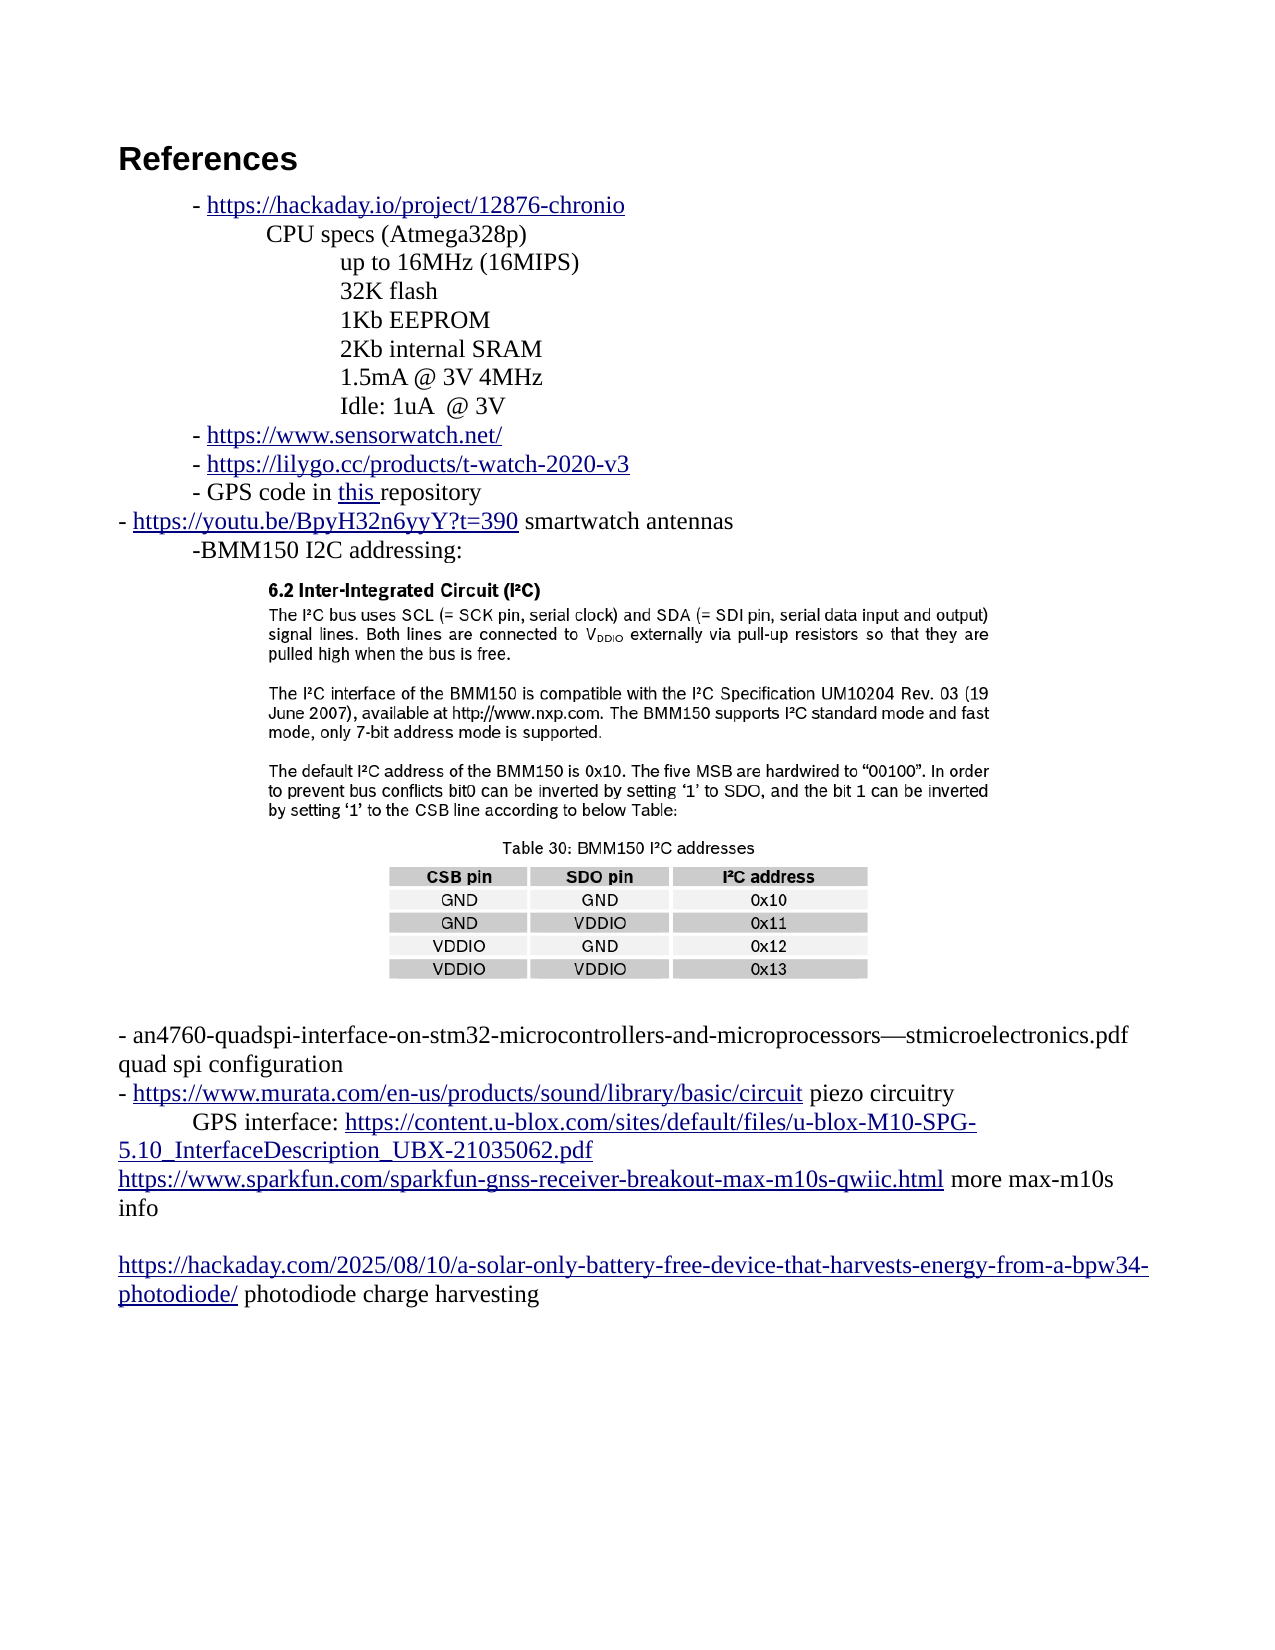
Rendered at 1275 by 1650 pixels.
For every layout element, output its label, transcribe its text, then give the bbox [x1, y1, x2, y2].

text 1Kb EEPROM [118, 305, 1157, 334]
text - https://youtu.be/BpyH32n6yyY?t=390 smartwatch antennas [118, 506, 1157, 535]
text - https://www.murata.com/en-us/products/sound/library/basic/circuit piezo circuitry [118, 1078, 1157, 1107]
text https://www.sparkfun.com/sparkfun-gnss-receiver-breakout-max-m10s-qwiic.html more max-m10s info [118, 1164, 1157, 1222]
text CPU specs (Atmega328p) [118, 219, 1157, 247]
text https://hackaday.com/2025/08/10/a-solar-only-battery-free-device-that-harvests-energy-from-a-bpw34-photodiode/ photodiode charge harvesting [118, 1251, 1157, 1308]
text 2Kb internal SRAM [118, 334, 1157, 362]
text -BMM150 I2C addressing: [118, 535, 1157, 564]
text up to 16MHz (16MIPS) [118, 247, 1157, 276]
text 1.5mA @ 3V 4MHz [118, 362, 1157, 391]
text 32K flash [118, 276, 1157, 305]
text GPS interface: https://content.u-blox.com/sites/default/files/u-blox-M10-SPG-5.10_InterfaceDescription_UBX-21035062.pdf [118, 1107, 1157, 1164]
text - https://lilygo.cc/products/t-watch-2020-v3 [118, 449, 1157, 477]
picture [248, 563, 1027, 1021]
text - an4760-quadspi-interface-on-stm32-microcontrollers-and-microprocessors—stmicroelectronics.pdf quad spi configuration [118, 564, 1157, 1078]
text Idle: 1uA @ 3V [118, 391, 1157, 420]
text - https://hackaday.io/project/12876-chronio [118, 190, 1157, 219]
subtitle References [118, 139, 1157, 177]
text - GPS code in this repository [118, 477, 1157, 506]
text - https://www.sensorwatch.net/ [118, 420, 1157, 449]
